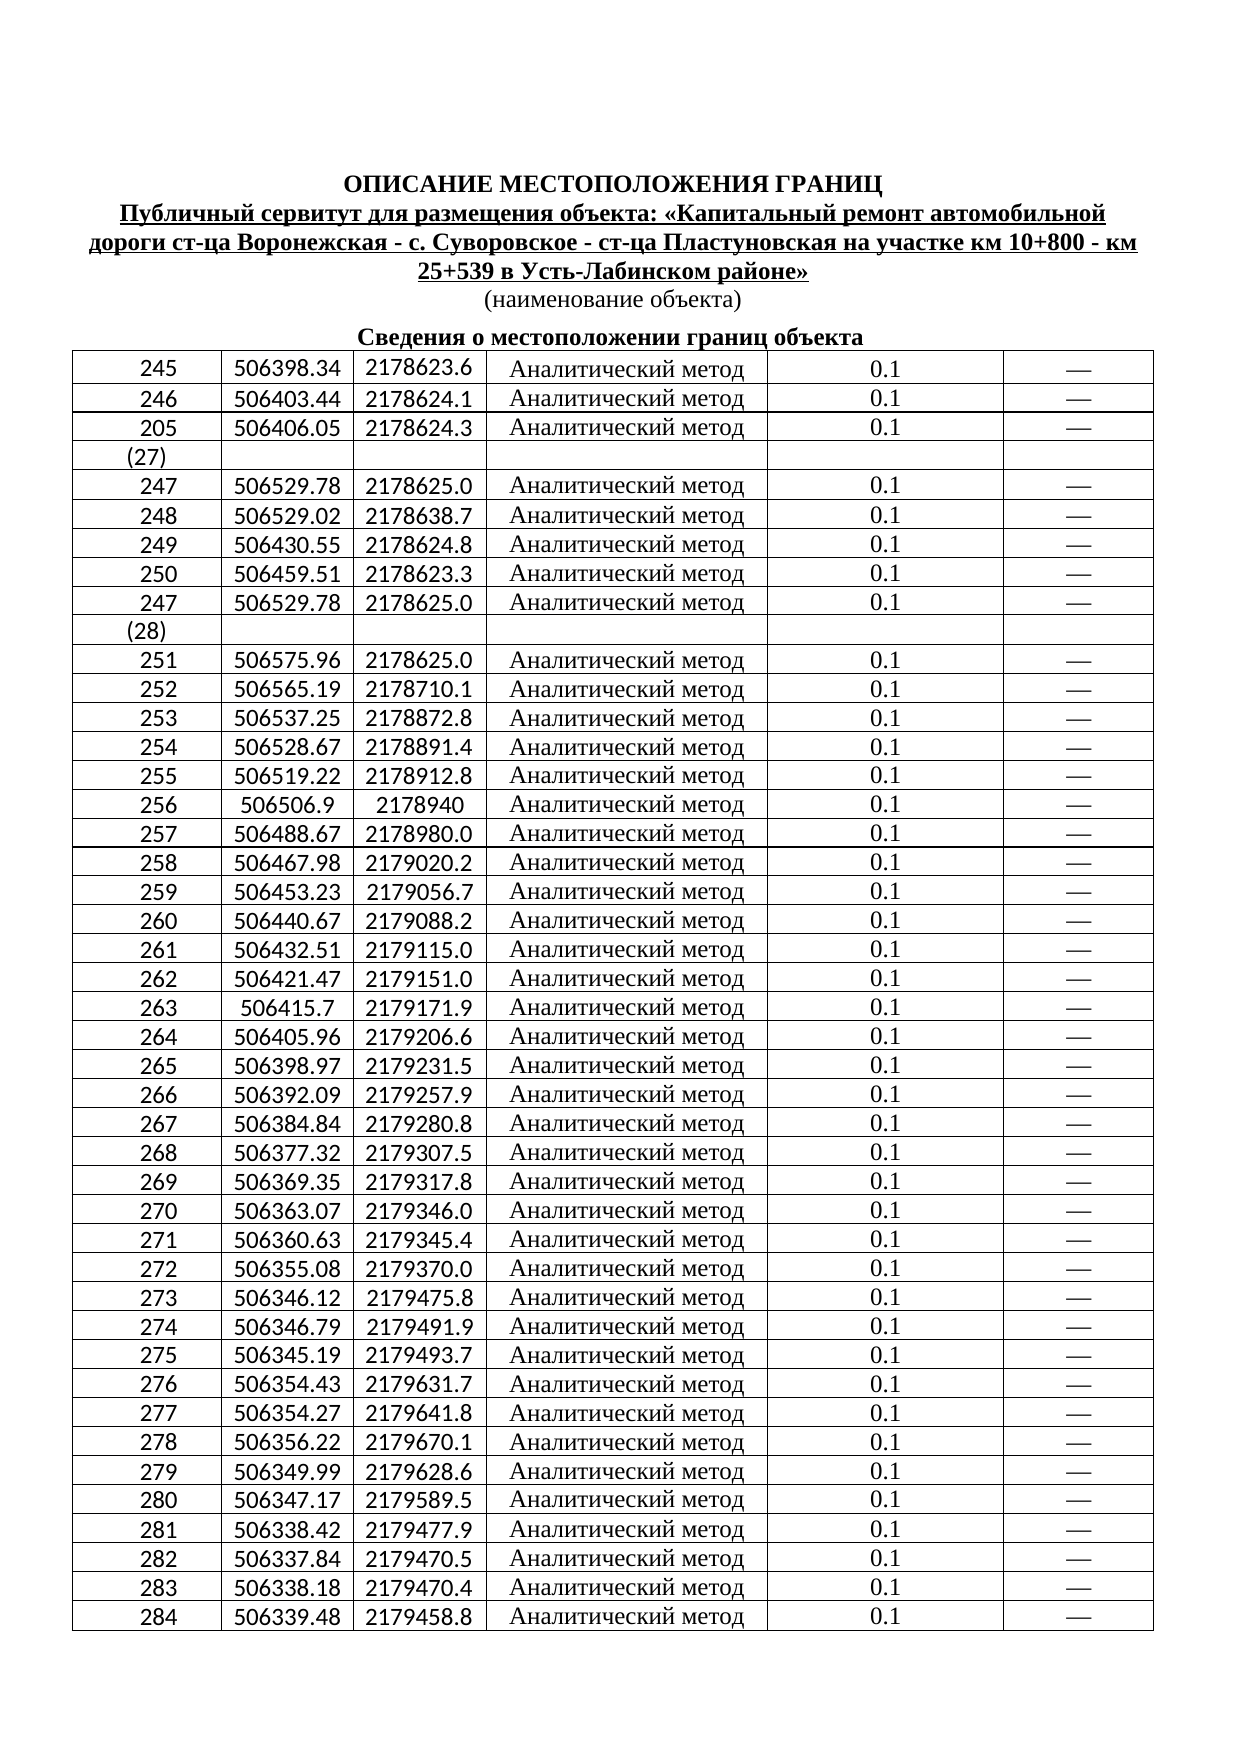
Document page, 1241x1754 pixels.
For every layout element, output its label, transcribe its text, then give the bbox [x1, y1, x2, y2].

table_cell 506363.07 [222, 1195, 232, 1223]
table_cell 506529.78 [342, 470, 353, 499]
table_cell 2179056.7 [475, 876, 486, 904]
table_cell 506440.67 [342, 905, 353, 933]
table_cell 506398.97 [342, 1050, 353, 1078]
table_cell 506384.84 [342, 1108, 353, 1136]
table_cell 506403.44 [222, 384, 232, 411]
table_cell 270 [73, 1195, 83, 1223]
table_cell 2179370.01 [475, 1253, 486, 1281]
table_cell 2179628.61 [475, 1456, 486, 1483]
table_cell — [1142, 470, 1153, 499]
table_cell 2179231.59 [475, 1050, 486, 1078]
table_cell 0.1 [992, 790, 1003, 817]
table_cell 0.1 [768, 1601, 778, 1630]
table_cell 0.1 [992, 587, 1003, 614]
table_cell 261 [73, 934, 83, 962]
table_cell 506529.78 [222, 470, 232, 499]
table_cell 272 [210, 1253, 221, 1281]
table_cell 2179346.06 [475, 1195, 486, 1223]
table_cell — [1142, 500, 1153, 528]
table_cell — [1004, 1079, 1015, 1107]
table_cell 259 [210, 876, 221, 904]
table_cell 2179088.25 [475, 905, 486, 933]
table_cell 506349.99 [342, 1456, 353, 1483]
table_cell 2178625.06 [354, 587, 365, 614]
table_cell 506377.32 [342, 1137, 353, 1165]
table_cell 2178625.06 [475, 470, 486, 499]
table_cell 282 [210, 1543, 221, 1571]
table_cell 2179206.65 [475, 1021, 486, 1049]
table_cell 2179345.42 [475, 1224, 486, 1252]
table_cell 0.1 [992, 905, 1003, 933]
table_cell 0.1 [768, 1340, 778, 1368]
table_cell — [1004, 934, 1015, 962]
table_cell 273 [210, 1282, 221, 1310]
table_cell 2179631.75 [354, 1369, 365, 1397]
table_cell 506575.96 [222, 645, 232, 673]
table_cell 272 [73, 1253, 83, 1281]
table_cell 0.1 [992, 1079, 1003, 1107]
table_cell 247 [210, 470, 221, 499]
table_cell 258 [210, 848, 221, 875]
table_cell 506346.12 [222, 1282, 232, 1310]
table_cell — [1004, 876, 1015, 904]
table_cell 506349.99 [222, 1456, 232, 1483]
table_cell 260 [210, 905, 221, 933]
table_cell 506354.27 [222, 1398, 232, 1426]
table_cell 0.1 [992, 1050, 1003, 1078]
table_cell 280 [210, 1485, 221, 1513]
table_cell 0.1 [768, 876, 778, 904]
table_cell 2179458.82 [475, 1601, 486, 1630]
table_cell 2179231.59 [354, 1050, 365, 1078]
table_cell — [1004, 645, 1015, 673]
table_cell — [1142, 529, 1153, 557]
table_cell [1004, 441, 1153, 469]
table_cell 250 [73, 558, 83, 586]
table_cell — [1004, 1282, 1015, 1310]
table_cell 506575.96 [342, 645, 353, 673]
table_cell 2178891.47 [354, 732, 365, 759]
table_cell 2178624.37 [475, 413, 486, 440]
table_cell 247 [73, 587, 83, 614]
table_cell 276 [73, 1369, 83, 1397]
table_cell — [1142, 1369, 1153, 1397]
table_cell 2179670.15 [354, 1427, 365, 1455]
text ОПИСАНИЕ МЕСТОПОЛОЖЕНИЯ ГРАНИЦ Публичный сервитут для размещения объекта: «Капитальный ремонт автомобильной дороги ст-ца Воронежская - с. Суворовское - ст-ца Пластуновская на участке км 10+800 - км 25+539 в Усть-Лабинском районе» [72, 169, 1154, 284]
table_cell 260 [73, 905, 83, 933]
table_cell 506406.05 [342, 413, 353, 440]
table_cell 274 [210, 1311, 221, 1339]
table_cell 0.1 [768, 1195, 778, 1223]
table_cell — [1142, 703, 1153, 731]
table_cell 0.1 [768, 1398, 778, 1426]
table_cell 506432.51 [222, 934, 232, 962]
table_cell 506519.22 [342, 761, 353, 788]
table_cell 0.1 [992, 413, 1003, 440]
table_cell 2178625.06 [354, 470, 365, 499]
table_cell — [1142, 934, 1153, 962]
table_cell — [1142, 558, 1153, 586]
table_cell — [1142, 819, 1153, 846]
table_cell 274 [73, 1311, 83, 1339]
table_cell 0.1 [768, 1282, 778, 1310]
table_cell 2179493.73 [475, 1340, 486, 1368]
table_cell 0.1 [768, 470, 778, 499]
table_cell 253 [73, 703, 83, 731]
table_cell 0.1 [992, 470, 1003, 499]
table_cell 506453.23 [342, 876, 353, 904]
table_cell 262 [210, 963, 221, 991]
table_cell — [1004, 992, 1015, 1020]
table_cell — [1142, 1224, 1153, 1252]
table_cell [354, 615, 486, 644]
table_cell 256 [210, 790, 221, 817]
table_cell 506467.98 [222, 848, 232, 875]
table_cell 0.1 [768, 674, 778, 702]
table_cell 506403.44 [342, 384, 353, 411]
table_cell 0.1 [768, 1050, 778, 1078]
table_cell 506363.07 [342, 1195, 353, 1223]
table_cell 2178625.07 [354, 645, 365, 673]
table_cell — [1004, 1108, 1015, 1136]
table_cell — [1142, 1485, 1153, 1513]
table_cell — [1004, 500, 1015, 528]
table_cell 0.1 [992, 1572, 1003, 1600]
table_cell — [1004, 1050, 1015, 1078]
table_cell — [1142, 1253, 1153, 1281]
table_cell 0.1 [768, 587, 778, 614]
table_cell 0.1 [768, 1543, 778, 1571]
table_cell 506377.32 [222, 1137, 232, 1165]
table_cell 2179115.07 [475, 934, 486, 962]
table_cell 205 [210, 413, 221, 440]
table_cell 2178623.35 [475, 558, 486, 586]
table_cell 2178710.19 [354, 674, 365, 702]
table_cell 506347.17 [222, 1485, 232, 1513]
table_cell 0.1 [992, 1282, 1003, 1310]
table_cell 0.1 [768, 992, 778, 1020]
table_cell — [1142, 1108, 1153, 1136]
table_cell 267 [73, 1108, 83, 1136]
table_cell 506565.19 [222, 674, 232, 702]
table_cell 0.1 [768, 1253, 778, 1281]
table_cell 267 [210, 1108, 221, 1136]
table_cell 257 [210, 819, 221, 846]
table_cell 0.1 [992, 732, 1003, 759]
table_cell 251 [210, 645, 221, 673]
table_cell — [1142, 413, 1153, 440]
table_cell 2179345.42 [354, 1224, 365, 1252]
table_cell 0.1 [768, 790, 778, 817]
table_cell 248 [73, 500, 83, 528]
table_cell 506345.19 [222, 1340, 232, 1368]
table_cell 506355.08 [222, 1253, 232, 1281]
table_header 506398.34 [222, 351, 353, 382]
table_cell 506356.22 [342, 1427, 353, 1455]
table_cell 264 [210, 1021, 221, 1049]
table_cell 2178912.86 [354, 761, 365, 788]
table_cell 506346.79 [222, 1311, 232, 1339]
table_cell — [1142, 1572, 1153, 1600]
table_cell 269 [210, 1166, 221, 1194]
table_cell 0.1 [768, 1224, 778, 1252]
table_cell 255 [73, 761, 83, 788]
table_cell — [1142, 876, 1153, 904]
table_cell 2178940 [475, 790, 486, 817]
table_cell 0.1 [768, 1485, 778, 1513]
table_cell 506347.17 [342, 1485, 353, 1513]
table_cell — [1142, 587, 1153, 614]
table_cell 2178624.88 [475, 529, 486, 557]
table_cell — [1142, 645, 1153, 673]
table_cell 0.1 [768, 1137, 778, 1165]
table_cell — [1004, 1485, 1015, 1513]
table_cell 254 [73, 732, 83, 759]
table_cell 275 [210, 1340, 221, 1368]
table_cell — [1142, 1021, 1153, 1049]
table_cell 506529.02 [222, 500, 232, 528]
table_cell — [1142, 1195, 1153, 1223]
table_cell 506459.51 [222, 558, 232, 586]
table_cell 0.1 [992, 1166, 1003, 1194]
table_cell 265 [73, 1050, 83, 1078]
table_cell 506528.67 [222, 732, 232, 759]
table_cell — [1004, 1398, 1015, 1426]
table_cell 2179493.73 [354, 1340, 365, 1368]
table_cell 281 [73, 1514, 83, 1542]
table_cell — [1004, 1427, 1015, 1455]
table_cell 246 [210, 384, 221, 411]
table_header 2178623.65 [354, 351, 365, 382]
table_cell 506565.19 [342, 674, 353, 702]
table_cell 506519.22 [222, 761, 232, 788]
table_cell — [1004, 1601, 1015, 1630]
table_cell 0.1 [992, 1253, 1003, 1281]
table_cell 2178625.06 [475, 587, 486, 614]
table_cell 506345.19 [342, 1340, 353, 1368]
table_cell 278 [210, 1427, 221, 1455]
table_cell 506430.55 [222, 529, 232, 557]
table_cell 0.1 [992, 1601, 1003, 1630]
table_cell 506488.67 [342, 819, 353, 846]
table_cell 506421.47 [342, 963, 353, 991]
table_cell 2179370.01 [354, 1253, 365, 1281]
table_cell 506337.84 [222, 1543, 232, 1571]
table_cell 268 [210, 1137, 221, 1165]
table_cell 2178624.13 [475, 384, 486, 411]
text (наименование объекта) [72, 284, 1154, 313]
table_cell — [1142, 790, 1153, 817]
table_cell 283 [210, 1572, 221, 1600]
table_cell 2178624.13 [354, 384, 365, 411]
table_cell 2179470.43 [354, 1572, 365, 1600]
table_cell [768, 615, 1003, 644]
table_cell [487, 615, 767, 644]
table_cell 2179056.7 [354, 876, 365, 904]
table_cell — [1142, 1601, 1153, 1630]
table_cell — [1142, 1514, 1153, 1542]
table_cell 506354.27 [342, 1398, 353, 1426]
table_cell 275 [73, 1340, 83, 1368]
table_cell 2178625.07 [475, 645, 486, 673]
table_cell — [1004, 963, 1015, 991]
table_cell 2179470.43 [475, 1572, 486, 1600]
table_cell 506406.05 [222, 413, 232, 440]
table_cell 506529.02 [342, 500, 353, 528]
table_cell 0.1 [992, 674, 1003, 702]
table_cell [354, 441, 486, 469]
table_cell 0.1 [768, 529, 778, 557]
table_cell 253 [210, 703, 221, 731]
table_cell 0.1 [768, 413, 778, 440]
table_cell 2179346.06 [354, 1195, 365, 1223]
table_cell 249 [210, 529, 221, 557]
table_cell 506529.78 [342, 587, 353, 614]
table_cell 255 [210, 761, 221, 788]
table_cell — [1142, 1282, 1153, 1310]
table_cell 281 [210, 1514, 221, 1542]
table_cell — [1004, 1224, 1015, 1252]
table_cell 0.1 [768, 905, 778, 933]
table_cell 506488.67 [222, 819, 232, 846]
table_cell 2179206.65 [354, 1021, 365, 1049]
table_header — [1004, 351, 1153, 382]
table_cell 254 [210, 732, 221, 759]
table_cell 2178912.86 [475, 761, 486, 788]
table_cell 506537.25 [342, 703, 353, 731]
table_cell 506415.7 [342, 992, 353, 1020]
table_cell — [1142, 1543, 1153, 1571]
table_cell — [1004, 470, 1015, 499]
table_cell — [1142, 384, 1153, 411]
table_cell 506506.9 [342, 790, 353, 817]
table_cell — [1142, 963, 1153, 991]
table_cell 0.1 [992, 876, 1003, 904]
table_cell 2179317.81 [475, 1166, 486, 1194]
table_cell 246 [73, 384, 83, 411]
table_cell 0.1 [768, 703, 778, 731]
table_cell 506337.84 [342, 1543, 353, 1571]
table_cell [487, 441, 767, 469]
table_cell 2179589.58 [354, 1485, 365, 1513]
table_cell 506392.09 [222, 1079, 232, 1107]
table_cell — [1142, 848, 1153, 875]
table_cell 252 [210, 674, 221, 702]
table_cell 506537.25 [222, 703, 232, 731]
table_cell [768, 441, 1003, 469]
table_cell 0.1 [992, 1224, 1003, 1252]
table_cell 2179280.84 [354, 1108, 365, 1136]
table_cell 506432.51 [342, 934, 353, 962]
table_cell 506346.79 [342, 1311, 353, 1339]
table_cell [1004, 615, 1153, 644]
table_cell 2179020.26 [354, 848, 365, 875]
table_cell 2178872.86 [354, 703, 365, 731]
table_cell 506339.48 [342, 1601, 353, 1630]
table_cell 2179641.89 [475, 1398, 486, 1426]
table_cell — [1142, 761, 1153, 788]
table_cell 257 [73, 819, 83, 846]
table_cell 0.1 [992, 645, 1003, 673]
table_cell — [1142, 1050, 1153, 1078]
table_cell 2179280.84 [475, 1108, 486, 1136]
table_header 0.1 [768, 351, 1003, 382]
table_cell 263 [210, 992, 221, 1020]
table_cell 2178940 [354, 790, 365, 817]
table_cell 0.1 [768, 1021, 778, 1049]
table_cell 247 [73, 470, 83, 499]
table_cell — [1004, 558, 1015, 586]
table_cell 0.1 [992, 934, 1003, 962]
table_cell — [1142, 674, 1153, 702]
table_cell — [1004, 587, 1015, 614]
table_cell 262 [73, 963, 83, 991]
table_cell 2179641.89 [354, 1398, 365, 1426]
table_cell 2179171.99 [354, 992, 365, 1020]
table_cell 506430.55 [342, 529, 353, 557]
table_cell — [1004, 674, 1015, 702]
table_cell 276 [210, 1369, 221, 1397]
table_cell [222, 441, 353, 469]
table_cell 2179631.75 [475, 1369, 486, 1397]
table_cell — [1004, 761, 1015, 788]
table_cell 0.1 [992, 761, 1003, 788]
table_cell 0.1 [992, 1485, 1003, 1513]
table_cell 2179317.81 [354, 1166, 365, 1194]
table_cell 2178710.19 [475, 674, 486, 702]
table_cell 506529.78 [222, 587, 232, 614]
table_cell 506338.18 [342, 1572, 353, 1600]
table_cell 506356.22 [222, 1427, 232, 1455]
table_cell 269 [73, 1166, 83, 1194]
table_cell 261 [210, 934, 221, 962]
table_cell 506369.35 [222, 1166, 232, 1194]
table_cell — [1004, 1137, 1015, 1165]
table_cell 279 [210, 1456, 221, 1483]
table_cell 0.1 [768, 1369, 778, 1397]
table_cell — [1004, 1514, 1015, 1542]
table_cell 0.1 [768, 500, 778, 528]
table_cell (27) [73, 441, 83, 469]
table_header 2178623.65 [475, 351, 486, 382]
table_cell 0.1 [992, 384, 1003, 411]
table_cell 0.1 [992, 1021, 1003, 1049]
table_cell 506421.47 [222, 963, 232, 991]
table_cell (27) [210, 441, 221, 469]
table_cell 0.1 [768, 848, 778, 875]
table_cell 506369.35 [342, 1166, 353, 1194]
table_cell 284 [210, 1601, 221, 1630]
table_cell 0.1 [768, 1108, 778, 1136]
table_cell 0.1 [768, 645, 778, 673]
table_cell 251 [73, 645, 83, 673]
table_cell (28) [210, 615, 221, 644]
table_cell 0.1 [768, 1427, 778, 1455]
text Сведения о местоположении границ объекта [357, 322, 1154, 350]
table_cell 2179088.25 [354, 905, 365, 933]
table_cell 2179475.8 [354, 1282, 365, 1310]
table_cell — [1142, 1427, 1153, 1455]
table_cell 506346.12 [342, 1282, 353, 1310]
table_cell — [1142, 1311, 1153, 1339]
table_cell 2179458.82 [354, 1601, 365, 1630]
table_cell 258 [73, 848, 83, 875]
table_cell 2179477.98 [354, 1514, 365, 1542]
table_cell 0.1 [768, 1079, 778, 1107]
table_cell 2179491.9 [475, 1311, 486, 1339]
table_cell — [1004, 1195, 1015, 1223]
table_cell 0.1 [768, 934, 778, 962]
table_cell 265 [210, 1050, 221, 1078]
table_cell — [1142, 992, 1153, 1020]
table_cell — [1142, 1079, 1153, 1107]
table_cell 506415.7 [222, 992, 232, 1020]
table_cell 2179477.98 [475, 1514, 486, 1542]
table_cell 0.1 [992, 703, 1003, 731]
table_cell 264 [73, 1021, 83, 1049]
table_cell 506459.51 [342, 558, 353, 586]
table_header Аналитический метод [487, 351, 767, 382]
table_cell — [1004, 732, 1015, 759]
table_cell 0.1 [992, 963, 1003, 991]
table_cell 0.1 [992, 500, 1003, 528]
table_cell 506384.84 [222, 1108, 232, 1136]
table_cell 506354.43 [342, 1369, 353, 1397]
table_cell — [1004, 1456, 1015, 1483]
table_cell — [1004, 1340, 1015, 1368]
table_cell 2179491.9 [354, 1311, 365, 1339]
table_cell [222, 615, 353, 644]
table_cell 506405.96 [222, 1021, 232, 1049]
table_cell — [1004, 529, 1015, 557]
table_cell 263 [73, 992, 83, 1020]
table_cell 2178623.35 [354, 558, 365, 586]
table_cell 506355.08 [342, 1253, 353, 1281]
table_cell 2179470.56 [354, 1543, 365, 1571]
table_cell 0.1 [992, 558, 1003, 586]
table_cell 266 [210, 1079, 221, 1107]
table_cell 506360.63 [222, 1224, 232, 1252]
table_cell 506398.97 [222, 1050, 232, 1078]
table_cell 256 [73, 790, 83, 817]
table_cell 506338.18 [222, 1572, 232, 1600]
table_cell 277 [210, 1398, 221, 1426]
table_cell 271 [210, 1224, 221, 1252]
table_cell — [1142, 1398, 1153, 1426]
table_cell 0.1 [992, 1369, 1003, 1397]
table_cell — [1142, 905, 1153, 933]
table_cell 2178624.37 [354, 413, 365, 440]
table_cell — [1004, 413, 1015, 440]
table_cell 2178624.88 [354, 529, 365, 557]
table_cell 0.1 [992, 1108, 1003, 1136]
table_cell 284 [73, 1601, 83, 1630]
table_cell 205 [73, 413, 83, 440]
table_cell 247 [210, 587, 221, 614]
table_cell 0.1 [992, 529, 1003, 557]
table_header 245 [73, 351, 221, 382]
table_cell 2179020.26 [475, 848, 486, 875]
table_cell 506405.96 [342, 1021, 353, 1049]
table_cell 249 [73, 529, 83, 557]
table_cell 2178980.05 [354, 819, 365, 846]
table_cell 0.1 [992, 1514, 1003, 1542]
table_cell 283 [73, 1572, 83, 1600]
table_cell — [1004, 1543, 1015, 1571]
table_cell — [1142, 1166, 1153, 1194]
table_cell 2179628.61 [354, 1456, 365, 1483]
table_cell 0.1 [768, 384, 778, 411]
table_cell 2179475.8 [475, 1282, 486, 1310]
table_cell 0.1 [768, 1166, 778, 1194]
table_cell 0.1 [992, 819, 1003, 846]
table_cell — [1004, 905, 1015, 933]
table_cell 248 [210, 500, 221, 528]
table_cell 2179257.94 [475, 1079, 486, 1107]
table_cell 0.1 [992, 1456, 1003, 1483]
table_cell 0.1 [768, 732, 778, 759]
table_cell 271 [73, 1224, 83, 1252]
table_cell 0.1 [768, 1572, 778, 1600]
table_cell — [1004, 790, 1015, 817]
table_cell 2178891.47 [475, 732, 486, 759]
table_cell 2179151.09 [354, 963, 365, 991]
table_cell 506339.48 [222, 1601, 232, 1630]
table_cell — [1004, 1166, 1015, 1194]
table_cell 0.1 [768, 819, 778, 846]
table_cell 0.1 [992, 1427, 1003, 1455]
table_cell 2179257.94 [354, 1079, 365, 1107]
table_cell — [1004, 1572, 1015, 1600]
table_cell — [1004, 819, 1015, 846]
table_cell — [1004, 384, 1015, 411]
table_cell 506354.43 [222, 1369, 232, 1397]
table_cell 506338.42 [222, 1514, 232, 1542]
table_cell 2179670.15 [475, 1427, 486, 1455]
table_cell 0.1 [992, 1195, 1003, 1223]
table_cell 0.1 [992, 1137, 1003, 1165]
table_cell 506453.23 [222, 876, 232, 904]
table_cell 506360.63 [342, 1224, 353, 1252]
table_cell 270 [210, 1195, 221, 1223]
table_cell 506392.09 [342, 1079, 353, 1107]
table_cell 2179589.58 [475, 1485, 486, 1513]
table_cell 506467.98 [342, 848, 353, 875]
table_cell 2178638.76 [354, 500, 365, 528]
table_cell 279 [73, 1456, 83, 1483]
table_cell 0.1 [768, 1311, 778, 1339]
table_cell 2178638.76 [475, 500, 486, 528]
table_cell — [1004, 1021, 1015, 1049]
table_cell 2179470.56 [475, 1543, 486, 1571]
table_cell 2179115.07 [354, 934, 365, 962]
table_cell 0.1 [992, 1311, 1003, 1339]
table_cell — [1142, 1456, 1153, 1483]
table_cell 506506.9 [222, 790, 232, 817]
table_cell — [1142, 1340, 1153, 1368]
table_cell — [1004, 1253, 1015, 1281]
table_cell — [1004, 848, 1015, 875]
table_cell 259 [73, 876, 83, 904]
table_cell 2179307.51 [475, 1137, 486, 1165]
table_cell 273 [73, 1282, 83, 1310]
table_cell 2178980.05 [475, 819, 486, 846]
table_cell 252 [73, 674, 83, 702]
table_cell 0.1 [992, 848, 1003, 875]
table_cell — [1004, 1369, 1015, 1397]
table_cell 280 [73, 1485, 83, 1513]
table_cell 0.1 [992, 1543, 1003, 1571]
table_cell 278 [73, 1427, 83, 1455]
table_cell — [1004, 1311, 1015, 1339]
table_cell 0.1 [768, 558, 778, 586]
table_cell 0.1 [768, 963, 778, 991]
table_cell 0.1 [992, 992, 1003, 1020]
table_cell 2179171.99 [475, 992, 486, 1020]
table_cell 0.1 [992, 1398, 1003, 1426]
table_cell (28) [73, 615, 83, 644]
table_cell 250 [210, 558, 221, 586]
table_cell 506440.67 [222, 905, 232, 933]
table_cell 506528.67 [342, 732, 353, 759]
table_cell 0.1 [768, 1514, 778, 1542]
table_cell 277 [73, 1398, 83, 1426]
table_cell 506338.42 [342, 1514, 353, 1542]
table_cell — [1004, 703, 1015, 731]
table_cell 268 [73, 1137, 83, 1165]
table_cell — [1142, 1137, 1153, 1165]
table_cell 282 [73, 1543, 83, 1571]
table_cell 266 [73, 1079, 83, 1107]
table_cell 0.1 [992, 1340, 1003, 1368]
table_cell 2179151.09 [475, 963, 486, 991]
table_cell — [1142, 732, 1153, 759]
table_cell 2179307.51 [354, 1137, 365, 1165]
table_cell 0.1 [768, 761, 778, 788]
table_cell 0.1 [768, 1456, 778, 1483]
table_cell 2178872.86 [475, 703, 486, 731]
